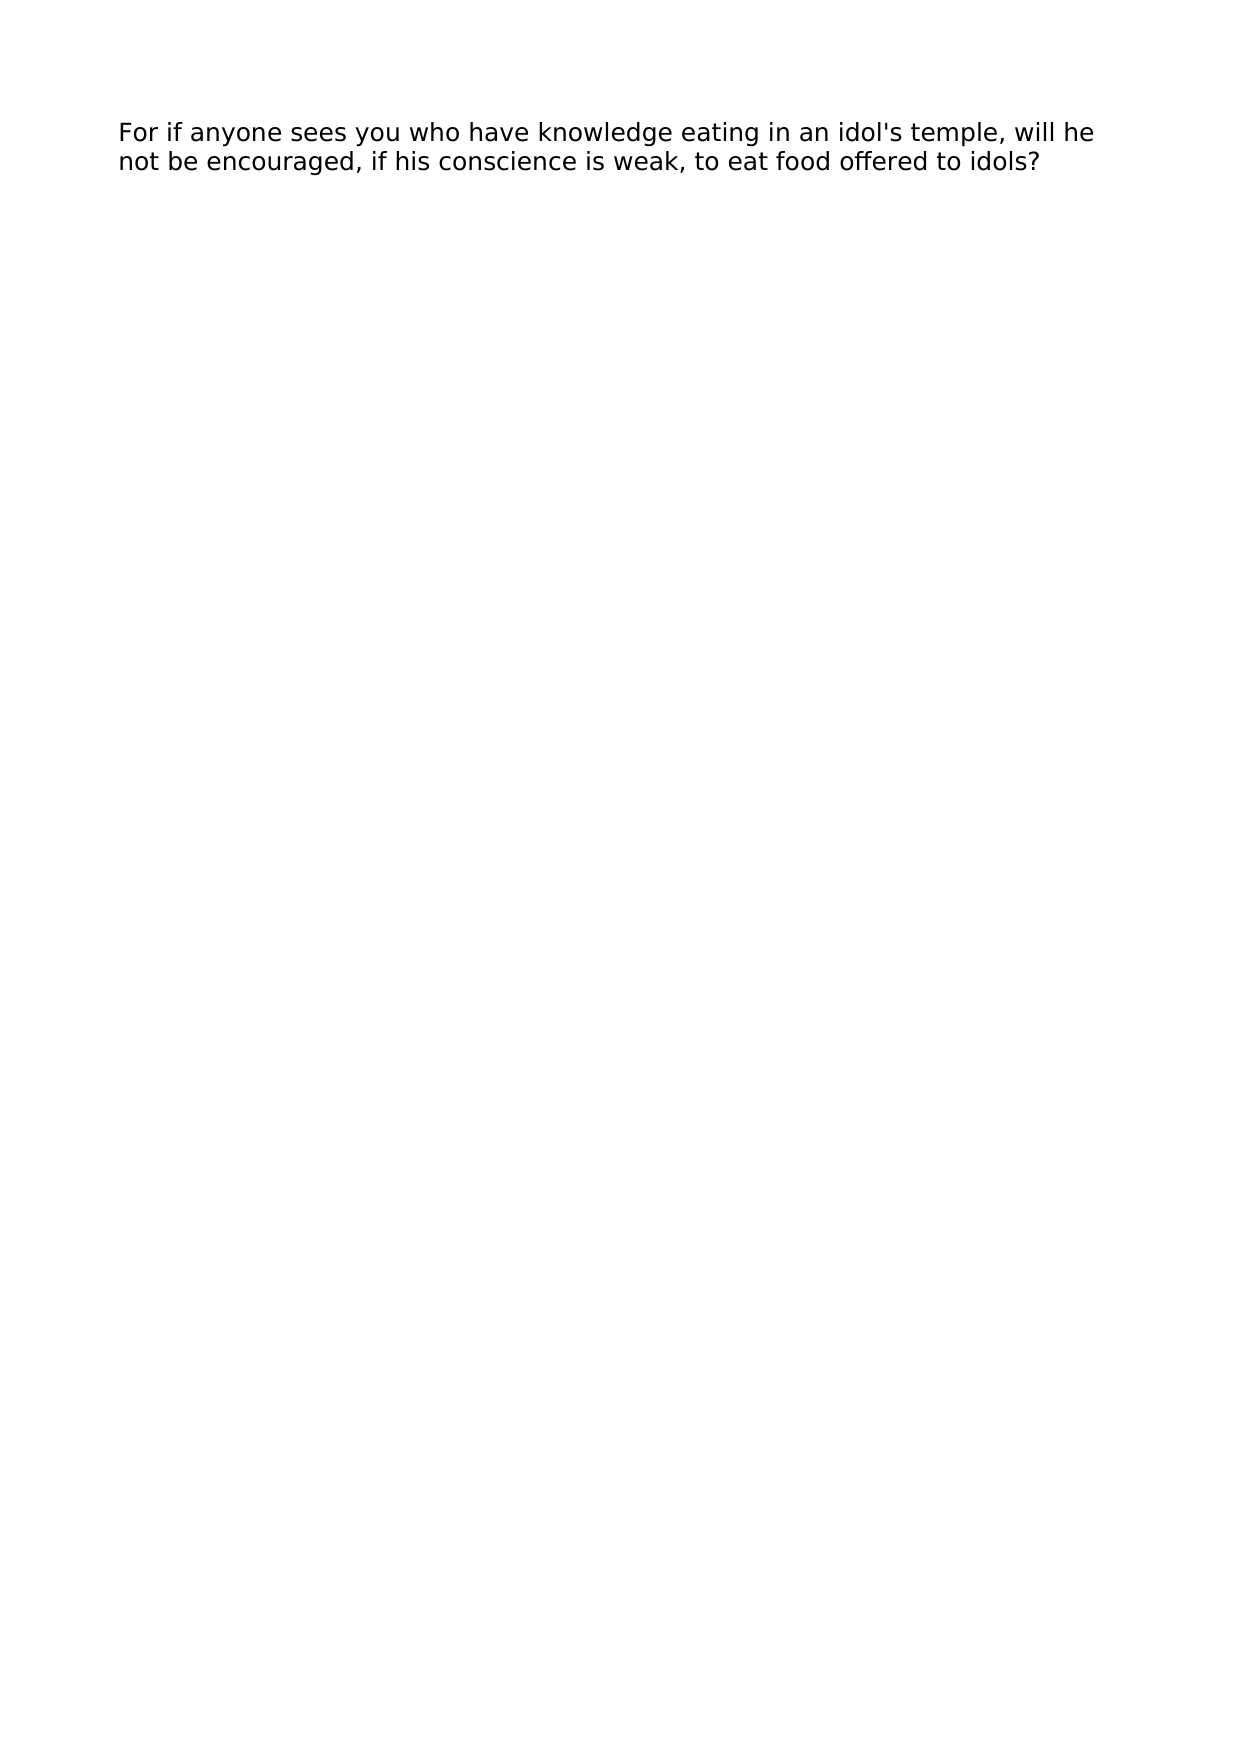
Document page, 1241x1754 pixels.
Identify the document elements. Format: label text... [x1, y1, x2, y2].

text For if anyone sees you who have knowledge eating in an idol's temple, will he not be encouraged, if his conscience is weak, to eat food offered to idols? [118, 118, 1122, 176]
